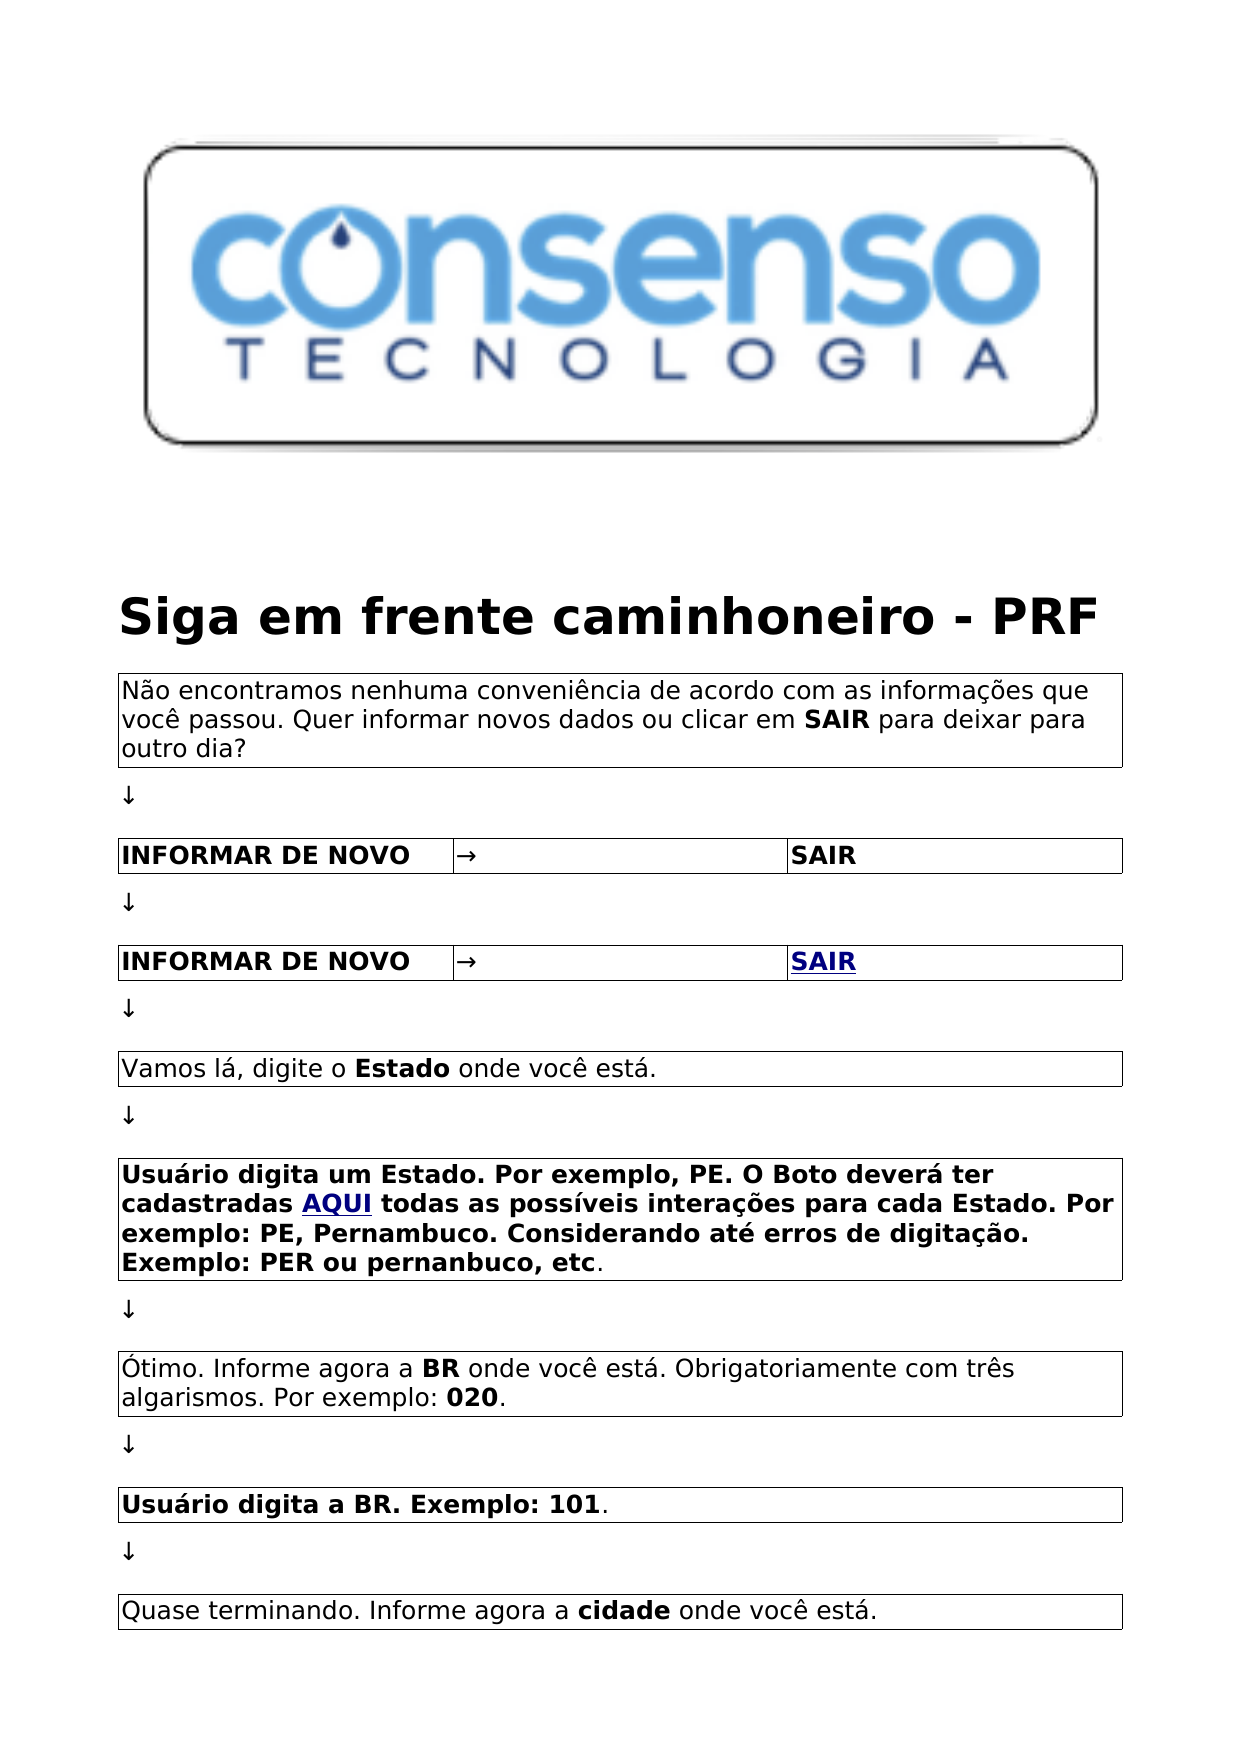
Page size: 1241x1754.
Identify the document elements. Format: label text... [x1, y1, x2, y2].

text ↓ [118, 1295, 1122, 1324]
text ↓ [118, 994, 1122, 1024]
table_header Não encontramos nenhuma conveniência de acordo com as informações que você passou. Quer informar novos dados ou clicar em SAIR para deixar para outro dia? [119, 674, 1122, 767]
table_header Vamos lá, digite o Estado onde você está. [119, 1052, 1122, 1086]
table_header Quase terminando. Informe agora a cidade onde você está. [119, 1595, 1122, 1628]
text ↓ [118, 1537, 1122, 1566]
text ↓ [118, 1431, 1122, 1460]
table_header Ótimo. Informe agora a BR onde você está. Obrigatoriamente com três algarismos. Por exemplo: 020. [119, 1352, 1122, 1416]
table_header SAIR [788, 839, 1122, 873]
text ↓ [118, 782, 1122, 811]
table_header → [454, 839, 787, 873]
table_header INFORMAR DE NOVO [119, 839, 453, 873]
table_header SAIR [788, 946, 1122, 979]
table_header → [454, 946, 787, 979]
subtitle Siga em frente caminhoneiro - PRF [118, 588, 1122, 646]
text ↓ [118, 1101, 1122, 1130]
picture [118, 130, 1123, 480]
table_header INFORMAR DE NOVO [119, 946, 453, 979]
text ↓ [118, 888, 1122, 917]
table_header Usuário digita um Estado. Por exemplo, PE. O Boto deverá ter cadastradas AQUI todas as possíveis interações para cada Estado. Por exemplo: PE, Pernambuco. Considerando até erros de digitação. Exemplo: PER ou pernanbuco, etc. [119, 1159, 1122, 1280]
table_header Usuário digita a BR. Exemplo: 101. [119, 1488, 1122, 1522]
